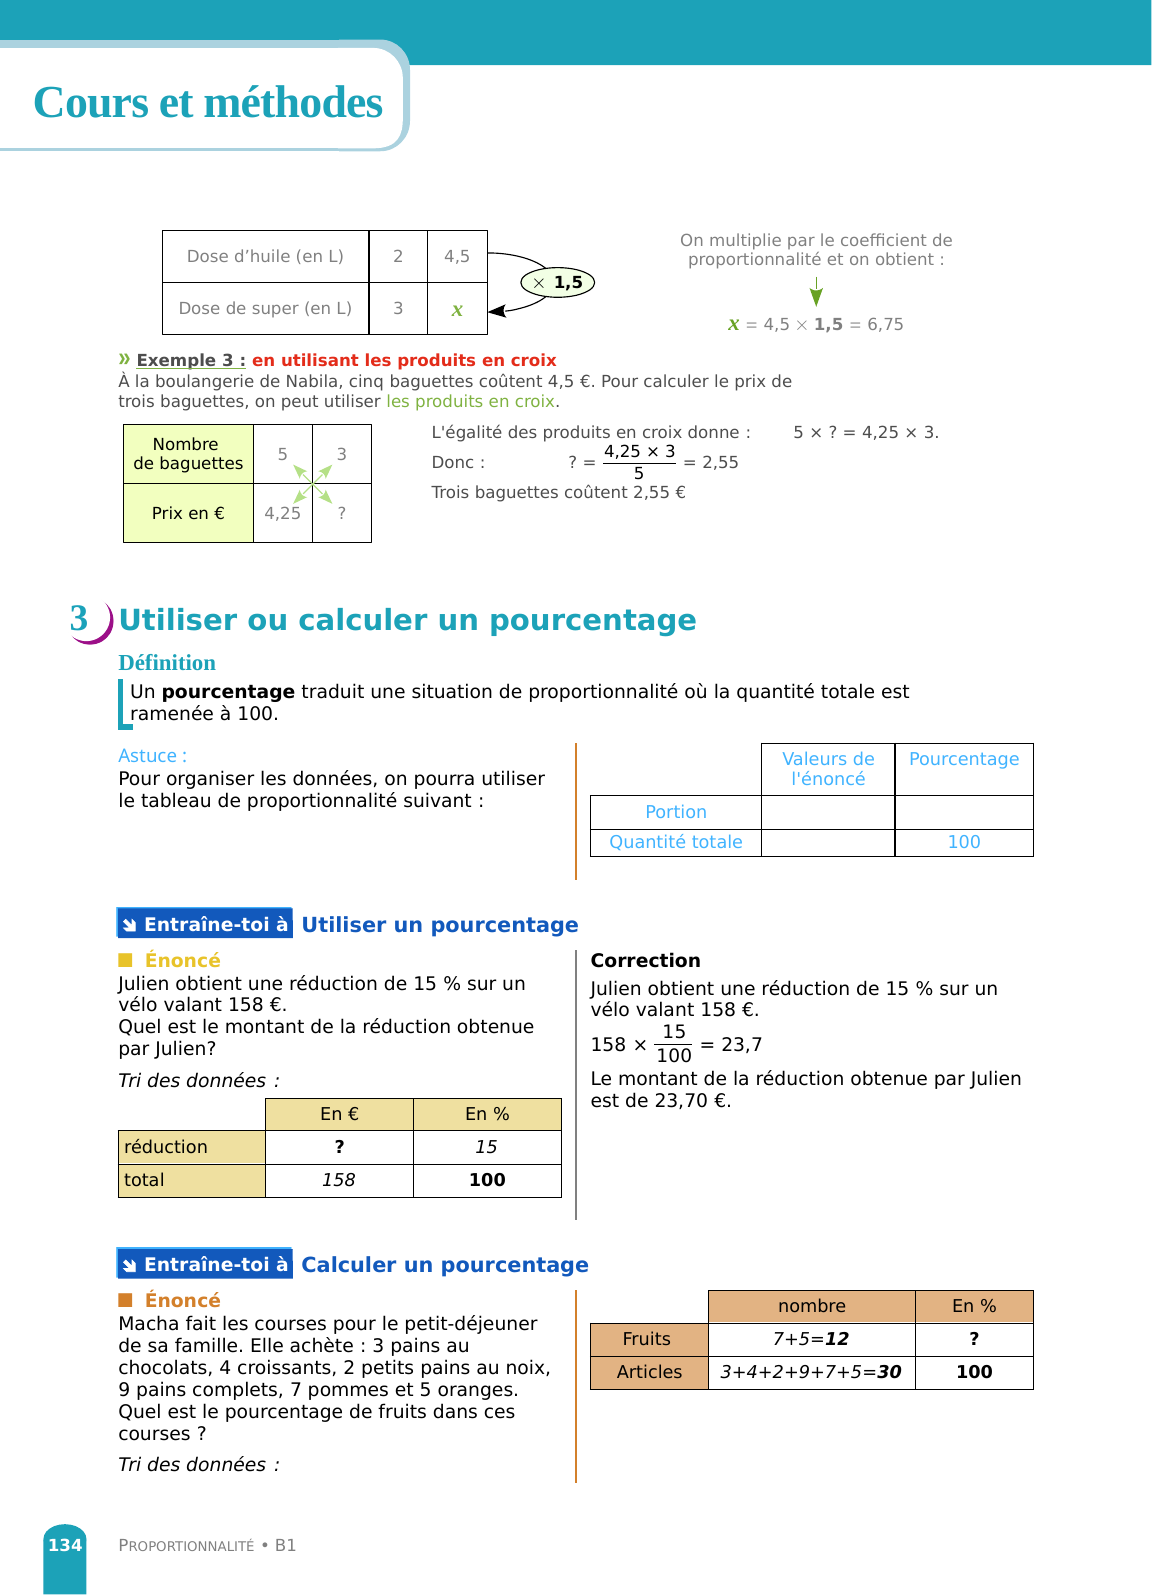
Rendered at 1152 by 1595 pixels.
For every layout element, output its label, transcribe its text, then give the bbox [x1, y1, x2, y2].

table_cell [762, 796, 894, 828]
table_cell 7+5=12 [709, 1324, 915, 1356]
table_cell 3+4+2+9+7+5=30 [709, 1357, 915, 1389]
table_cell 158 [266, 1165, 413, 1197]
text Correction [590, 950, 1033, 972]
table_cell [896, 796, 1033, 828]
table_cell [762, 830, 894, 856]
text Julien obtient une réduction de 15 % sur un vélo valant 158 €. [590, 978, 1033, 1021]
text Donc : ? == 2,55 [372, 442, 1033, 483]
table_header En % [916, 1291, 1033, 1322]
table_cell ? [266, 1131, 413, 1163]
table_cell 100 [896, 830, 1033, 856]
text À la boulangerie de Nabila, cinq baguettes coûtent 4,5 €. Pour calculer le prix de trois baguettes, on peut utiliser les produits en croix. [118, 372, 915, 411]
table_cell 15 [414, 1131, 561, 1163]
list Énoncé [118, 950, 561, 973]
table_cell réduction [119, 1131, 265, 1163]
table_header [118, 1098, 265, 1130]
table_cell total [119, 1165, 265, 1197]
text [254, 484, 311, 503]
table_cell 100 [916, 1357, 1033, 1389]
text Trois baguettes coûtent 2,55 € [372, 483, 1033, 503]
text Utiliser un pourcentage [293, 908, 1033, 938]
table_header En % [414, 1099, 561, 1130]
text Pour organiser les données, on pourra utiliser le tableau de proportionnalité suivant : [118, 768, 561, 812]
table_cell Fruits [591, 1324, 708, 1356]
text » Exemple 3 : en utilisant les produits en croix [118, 341, 915, 372]
text Donc : ? == 2,55 [313, 442, 371, 483]
table_header Valeurs de l'énoncé [762, 744, 894, 795]
text Julien obtient une réduction de 15 % sur un vélo valant 158 €. Quel est le montant de la réduction obtenue par Julien? [118, 973, 561, 1060]
text L'égalité des produits en croix donne : 5 × ? = 4,25 × 3. [118, 423, 1033, 442]
text Le montant de la réduction obtenue par Julien est de 23,70 €. [590, 1068, 1033, 1112]
table_cell Quantité totale [591, 830, 761, 856]
text Donc : ? == 2,55 [254, 442, 312, 483]
text 158 ×= 23,7 [590, 1021, 1033, 1068]
table_cell Portion [591, 796, 761, 828]
table_header Pourcentage [896, 744, 1033, 795]
text Macha fait les courses pour le petit-déjeuner de sa famille. Elle achète : 3 pains au chocolats, 4 croissants, 2 petits pains au noix, 9 pains complets, 7 pommes et 5 oranges. Quel est le pourcentage de fruits dans ces courses ? [118, 1313, 561, 1444]
table_header [590, 1290, 708, 1322]
table_header nombre [709, 1291, 915, 1322]
table_header En € [266, 1099, 413, 1130]
table_cell 100 [414, 1165, 561, 1197]
text Tri des données : [118, 1450, 561, 1477]
list Énoncé [118, 1290, 561, 1313]
text Tri des données : [118, 1066, 561, 1092]
table_cell Articles [591, 1357, 708, 1389]
text [315, 484, 371, 503]
text Calculer un pourcentage [293, 1249, 1033, 1279]
table_cell ? [916, 1324, 1033, 1356]
text Astuce : [118, 743, 561, 768]
text Utiliser ou calculer un pourcentage [118, 603, 1033, 637]
table_header [590, 743, 761, 795]
